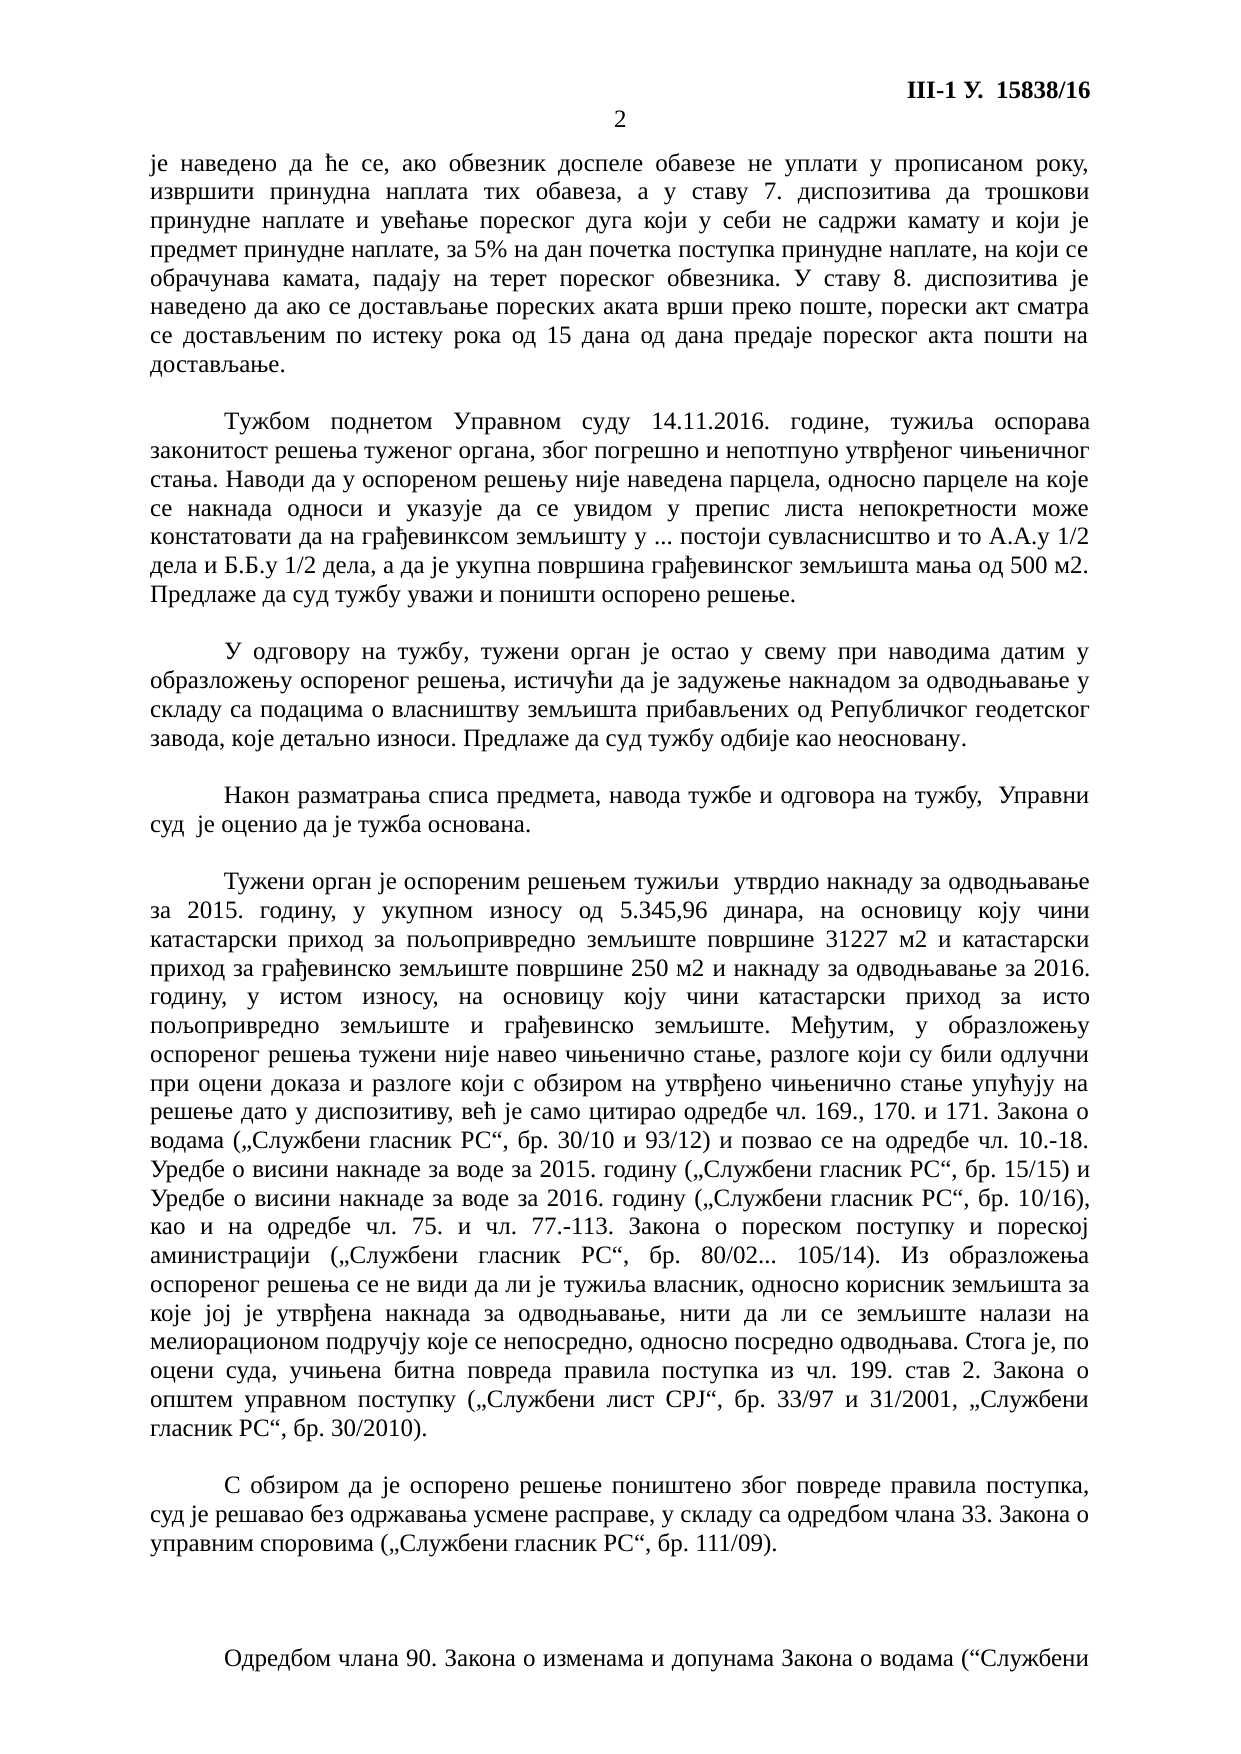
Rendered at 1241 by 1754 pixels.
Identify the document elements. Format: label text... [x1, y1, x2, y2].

text У одговору на тужбу, тужени орган је остао у свему при наводима датим у образложењу оспореног решења, истичући да је задужење накнадом за одводњавање у складу са подацима о власништву земљишта прибављених од Републичког геодетског завода, које детаљно износи. Предлаже да суд тужбу одбије као неосновану. [150, 636, 1090, 751]
text Тужени орган је оспореним решењем тужиљи утврдио накнаду за одводњавање за 2015. годину, у укупном износу од 5.345,96 динара, на основицу коју чини катастарски приход за пољопривредно земљиште површине 31227 м2 и катастарски приход за грађевинско земљиште површине 250 м2 и накнаду за одводњавање за 2016. годину, у истом износу, на основицу коју чини катастарски приход за исто пољопривредно земљиште и грађевинско земљиште. Међутим, у образложењу оспореног решења тужени није навео чињенично стање, разлоге који су били одлучни при оцени доказа и разлоге који с обзиром на утврђено чињенично стање упућују на решење дато у диспозитиву, већ је само цитирао одредбе чл. 169., 170. и 171. Закона о водама („Службени гласник РС“, бр. 30/10 и 93/12) и позвао се на одредбе чл. 10.-18. Уредбе о висини накнаде за воде за 2015. годину („Службени гласник РС“, бр. 15/15) и Уредбе о висини накнаде за воде за 2016. годину („Службени гласник РС“, бр. 10/16), као и на одредбе чл. 75. и чл. 77.-113. Закона о пореском поступку и пореској аминистрацији („Службени гласник РС“, бр. 80/02... 105/14). Из образложења оспореног решења се не види да ли је тужиља власник, односно корисник земљишта за које јој је утврђена накнада за одводњавање, нити да ли се земљиште налази на мелиорационом подручју које се непосредно, односно посредно одводњава. Стога је, по оцени суда, учињена битна повреда правила поступка из чл. 199. став 2. Закона о општем управном поступку („Службени лист СРЈ“, бр. 33/97 и 31/2001, „Службени гласник РС“, бр. 30/2010). [150, 866, 1090, 1441]
text Након разматрања списа предмета, навода тужбе и одговора на тужбу, Управни суд је оценио да је тужба основана. [150, 780, 1090, 838]
text С обзиром да је оспорено решење поништено због повреде правила поступка, суд је решавао без одржавања усмене расправе, у складу са одредбом члана 33. Закона о управним споровима („Службени гласник РС“, бр. 111/09). [150, 1470, 1090, 1556]
text је наведено да ће се, ако обвезник доспеле обавезе не уплати у прописаном року, извршити принудна наплата тих обавеза, а у ставу 7. диспозитива да трошкови принудне наплате и увећање пореског дуга који у себи не садржи камату и који је предмет принудне наплате, за 5% на дан почетка поступка принудне наплате, на који се обрачунава камата, падају на терет пореског обвезника. У ставу 8. диспозитива је наведено да ако се достављање пореских аката врши преко поште, порески акт сматра се достављеним по истеку рока од 15 дана од дана предаје пореског акта пошти на достављање. [150, 148, 1090, 378]
text Tужбом поднетом Управном суду 14.11.2016. године, тужиља оспорава законитост решења туженог органа, због погрешно и непотпуно утврђеног чињеничног стања. Наводи да у оспореном решењу није наведена парцела, односно парцеле на које се накнада односи и указује да се увидом у препис листа непокретности може констатовати да на грађевинксом земљишту у ... постоји сувласнисштво и то А.А.у 1/2 дела и Б.Б.у 1/2 дела, а да је укупна површина грађевинског земљишта мања од 500 м2. Предлаже да суд тужбу уважи и поништи оспорено решење. [150, 406, 1090, 608]
text Одредбом члана 90. Закона о изменама и допунама Закона о водама (“Службени [150, 1643, 1090, 1671]
